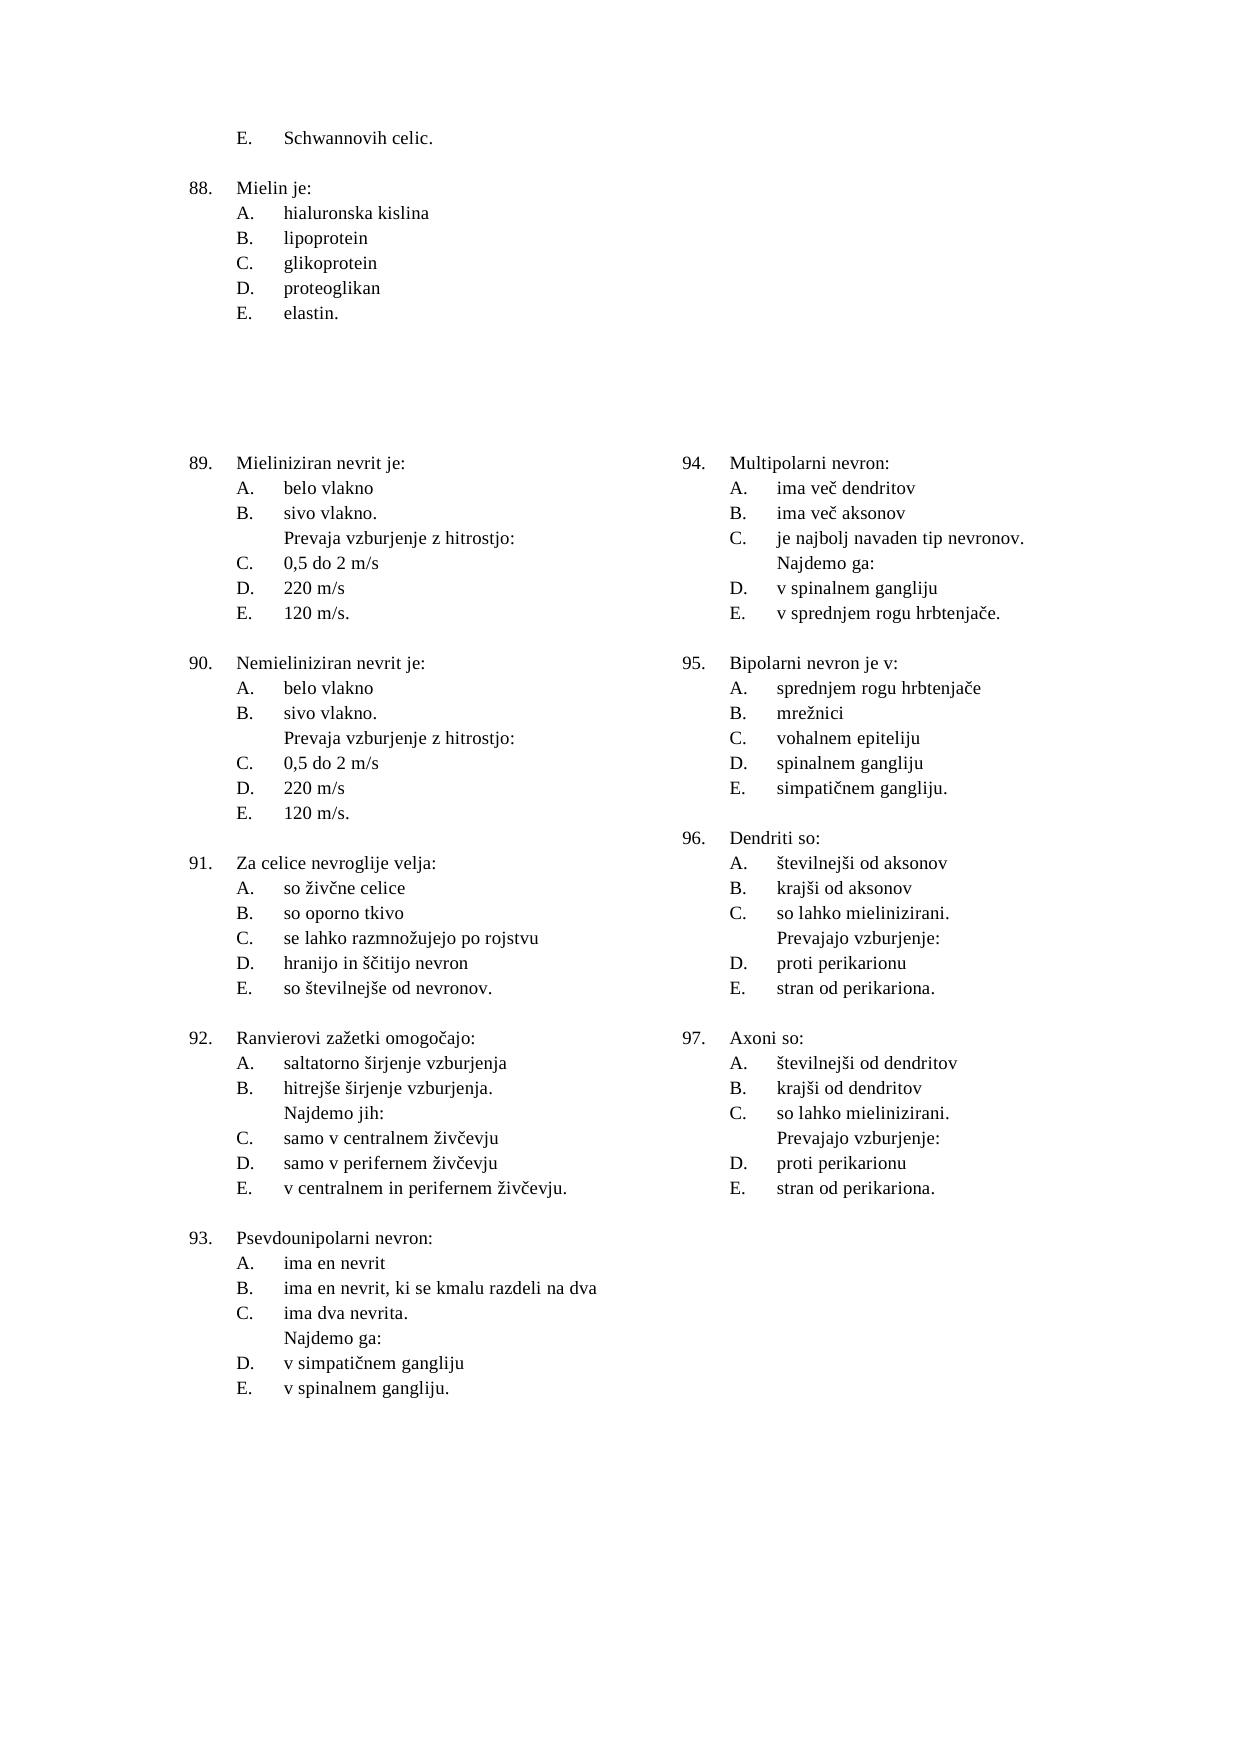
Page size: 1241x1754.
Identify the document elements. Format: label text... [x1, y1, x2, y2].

text D. v spinalnem gangliju [682, 574, 1140, 599]
list sprednjem rogu hrbtenjače [729, 674, 1140, 699]
text D. proteoglikan [189, 274, 647, 299]
list 220 m/s [236, 774, 647, 799]
text E. v sprednjem rogu hrbtenjače. [682, 599, 1140, 624]
list so številnejše od nevronov. [236, 974, 647, 999]
list 0,5 do 2 m/s [236, 549, 647, 574]
list hranijo in ščitijo nevron [236, 949, 647, 974]
text E. simpatičnem gangliju. [682, 774, 1140, 799]
list ima en nevrit, ki se kmalu razdeli na dva [236, 1274, 647, 1299]
text D. v simpatičnem gangliju [189, 1349, 647, 1374]
list ima dva nevrita. [236, 1299, 647, 1324]
list so živčne celice [236, 874, 647, 899]
text E. stran od perikariona. [682, 1174, 1140, 1199]
list številnejši od dendritov [729, 1049, 1140, 1074]
list belo vlakno [236, 474, 647, 499]
text 97. Axoni so: [682, 1024, 1140, 1049]
list 0,5 do 2 m/s [236, 749, 647, 774]
text Najdemo ga: [283, 1324, 647, 1349]
text 91. Za celice nevroglije velja: [189, 849, 647, 874]
list sivo vlakno. [236, 699, 647, 724]
list saltatorno širjenje vzburjenja [236, 1049, 647, 1074]
text 92. Ranvierovi zažetki omogočajo: [189, 1024, 647, 1049]
text D. proti perikarionu [682, 949, 1140, 974]
text Prevaja vzburjenje z hitrostjo: [236, 524, 647, 549]
list hitrejše širjenje vzburjenja. Najdemo jih: [236, 1074, 647, 1124]
text E. stran od perikariona. [682, 974, 1140, 999]
text 94. Multipolarni nevron: [682, 449, 1140, 474]
text E. elastin. [189, 299, 647, 324]
list sivo vlakno. [236, 499, 647, 524]
list lipoprotein [236, 224, 647, 249]
list 120 m/s. [236, 599, 647, 624]
list so lahko mielinizirani. Prevajajo vzburjenje: [729, 1099, 1140, 1149]
text 93. Psevdounipolarni nevron: [189, 1224, 647, 1249]
list glikoprotein [236, 249, 647, 274]
text E. v spinalnem gangliju. [189, 1374, 647, 1399]
list ima več dendritov [729, 474, 1140, 499]
list v centralnem in perifernem živčevju. [236, 1174, 647, 1199]
list so lahko mielinizirani. Prevajajo vzburjenje: [729, 899, 1140, 949]
text 89. Mieliniziran nevrit je: [189, 449, 647, 474]
text 90. Nemieliniziran nevrit je: [189, 649, 647, 674]
list belo vlakno [236, 674, 647, 699]
list številnejši od aksonov [729, 849, 1140, 874]
list hialuronska kislina [236, 199, 647, 224]
text E. Schwannovih celic. [189, 124, 647, 149]
list mrežnici [729, 699, 1140, 724]
list samo v centralnem živčevju [236, 1124, 647, 1149]
text D. proti perikarionu [682, 1149, 1140, 1174]
list se lahko razmnožujejo po rojstvu [236, 924, 647, 949]
text Prevaja vzburjenje z hitrostjo: [236, 724, 647, 749]
text Najdemo ga: [777, 549, 1140, 574]
list ima več aksonov [729, 499, 1140, 524]
text 95. Bipolarni nevron je v: [682, 649, 1140, 674]
list 220 m/s [236, 574, 647, 599]
text 88. Mielin je: [189, 174, 647, 199]
list samo v perifernem živčevju [236, 1149, 647, 1174]
list krajši od dendritov [729, 1074, 1140, 1099]
list 120 m/s. [236, 799, 647, 824]
list so oporno tkivo [236, 899, 647, 924]
text D. spinalnem gangliju [682, 749, 1140, 774]
text 96. Dendriti so: [682, 824, 1140, 849]
list ima en nevrit [236, 1249, 647, 1274]
list vohalnem epiteliju [729, 724, 1140, 749]
list je najbolj navaden tip nevronov. [729, 524, 1140, 549]
list krajši od aksonov [729, 874, 1140, 899]
